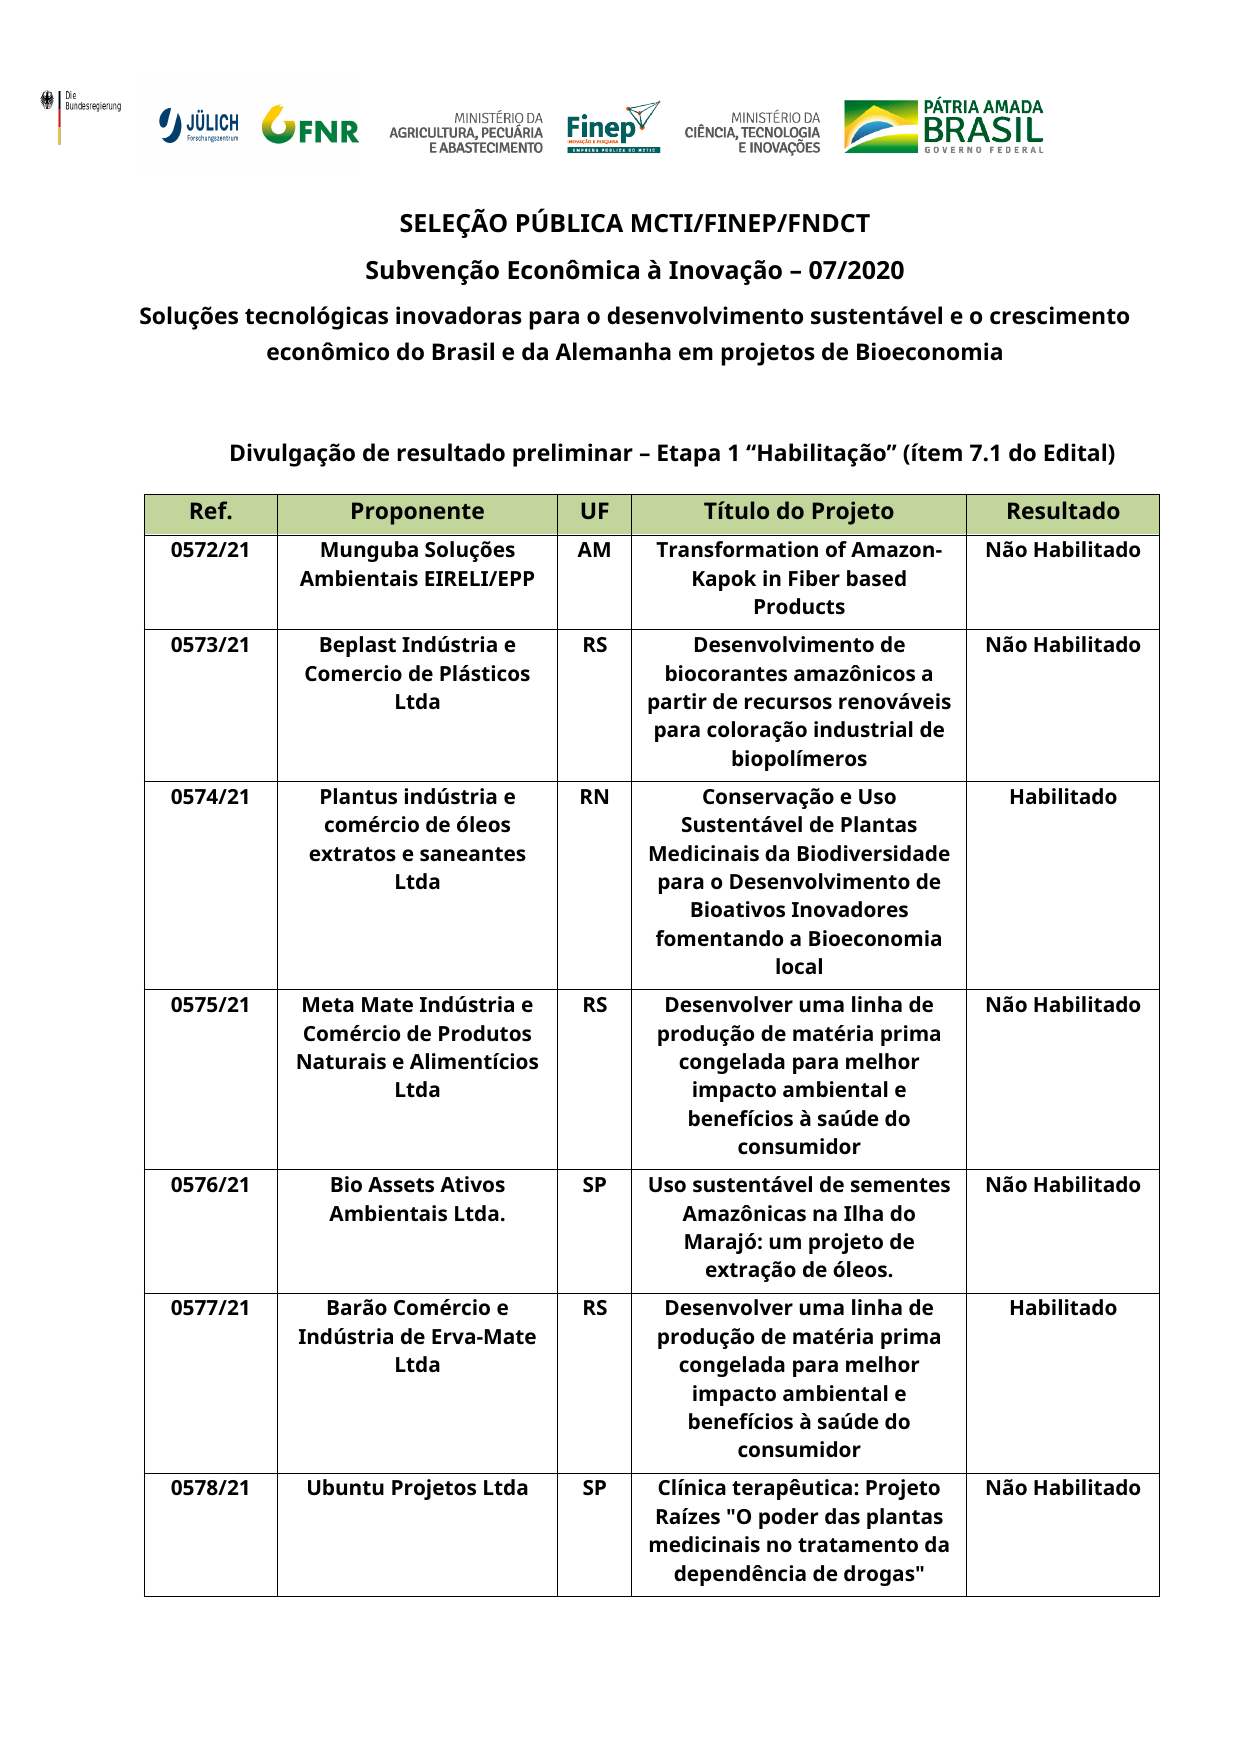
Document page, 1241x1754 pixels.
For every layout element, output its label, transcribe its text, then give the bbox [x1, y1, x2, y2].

table_cell Munguba Soluções Ambientais EIRELI/EPP [278, 536, 557, 629]
text SELEÇÃO PÚBLICA MCTI/FINEP/FNDCT [133, 205, 1137, 239]
table_cell 0575/21 [145, 990, 277, 1169]
table_cell RS [558, 1294, 631, 1472]
table_cell RS [558, 990, 631, 1169]
table_cell AM [558, 536, 631, 629]
table_cell 0576/21 [145, 1170, 277, 1292]
table_cell SP [558, 1170, 631, 1292]
table_header Ref. [145, 495, 277, 534]
table_cell Habilitado [967, 782, 1159, 989]
table_cell 0572/21 [145, 536, 277, 629]
table_cell 0573/21 [145, 630, 277, 781]
table_cell Desenvolvimento de biocorantes amazônicos a partir de recursos renováveis para coloração industrial de biopolímeros [632, 630, 966, 781]
table_header Título do Projeto [632, 495, 966, 534]
table_cell Conservação e Uso Sustentável de Plantas Medicinais da Biodiversidade para o Desenvolvimento de Bioativos Inovadores fomentando a Bioeconomia local [632, 782, 966, 989]
table_cell Não Habilitado [967, 630, 1159, 781]
table_cell RN [558, 782, 631, 989]
table_cell Desenvolver uma linha de produção de matéria prima congelada para melhor impacto ambiental e benefícios à saúde do consumidor [632, 990, 966, 1169]
table_cell 0578/21 [145, 1474, 277, 1596]
table_cell Barão Comércio e Indústria de Erva-Mate Ltda [278, 1294, 557, 1472]
table_header Resultado [967, 495, 1159, 534]
table_cell Plantus indústria e comércio de óleos extratos e saneantes Ltda [278, 782, 557, 989]
list Divulgação de resultado preliminar – Etapa 1 “Habilitação” (ítem 7.1 do Edital) [208, 437, 1137, 468]
text Subvenção Econômica à Inovação – 07/2020 [133, 253, 1137, 287]
table_cell Ubuntu Projetos Ltda [278, 1474, 557, 1596]
table_cell Desenvolver uma linha de produção de matéria prima congelada para melhor impacto ambiental e benefícios à saúde do consumidor [632, 1294, 966, 1472]
table_cell Não Habilitado [967, 990, 1159, 1169]
table_cell SP [558, 1474, 631, 1596]
table_cell Não Habilitado [967, 536, 1159, 629]
table_cell Clínica terapêutica: Projeto Raízes "O poder das plantas medicinais no tratamento da dependência de drogas" [632, 1474, 966, 1596]
table_cell Uso sustentável de sementes Amazônicas na Ilha do Marajó: um projeto de extração de óleos. [632, 1170, 966, 1292]
table_cell Transformation of Amazon-Kapok in Fiber based Products [632, 536, 966, 629]
table_cell RS [558, 630, 631, 781]
table_cell Habilitado [967, 1294, 1159, 1472]
table_cell Meta Mate Indústria e Comércio de Produtos Naturais e Alimentícios Ltda [278, 990, 557, 1169]
table_cell Não Habilitado [967, 1170, 1159, 1292]
table_cell 0574/21 [145, 782, 277, 989]
table_cell 0577/21 [145, 1294, 277, 1472]
text Soluções tecnológicas inovadoras para o desenvolvimento sustentável e o crescimento econômico do Brasil e da Alemanha em projetos de Bioeconomia [133, 300, 1137, 367]
table_cell Não Habilitado [967, 1474, 1159, 1596]
table_cell Beplast Indústria e Comercio de Plásticos Ltda [278, 630, 557, 781]
table_cell Bio Assets Ativos Ambientais Ltda. [278, 1170, 557, 1292]
table_header UF [558, 495, 631, 534]
table_header Proponente [278, 495, 557, 534]
